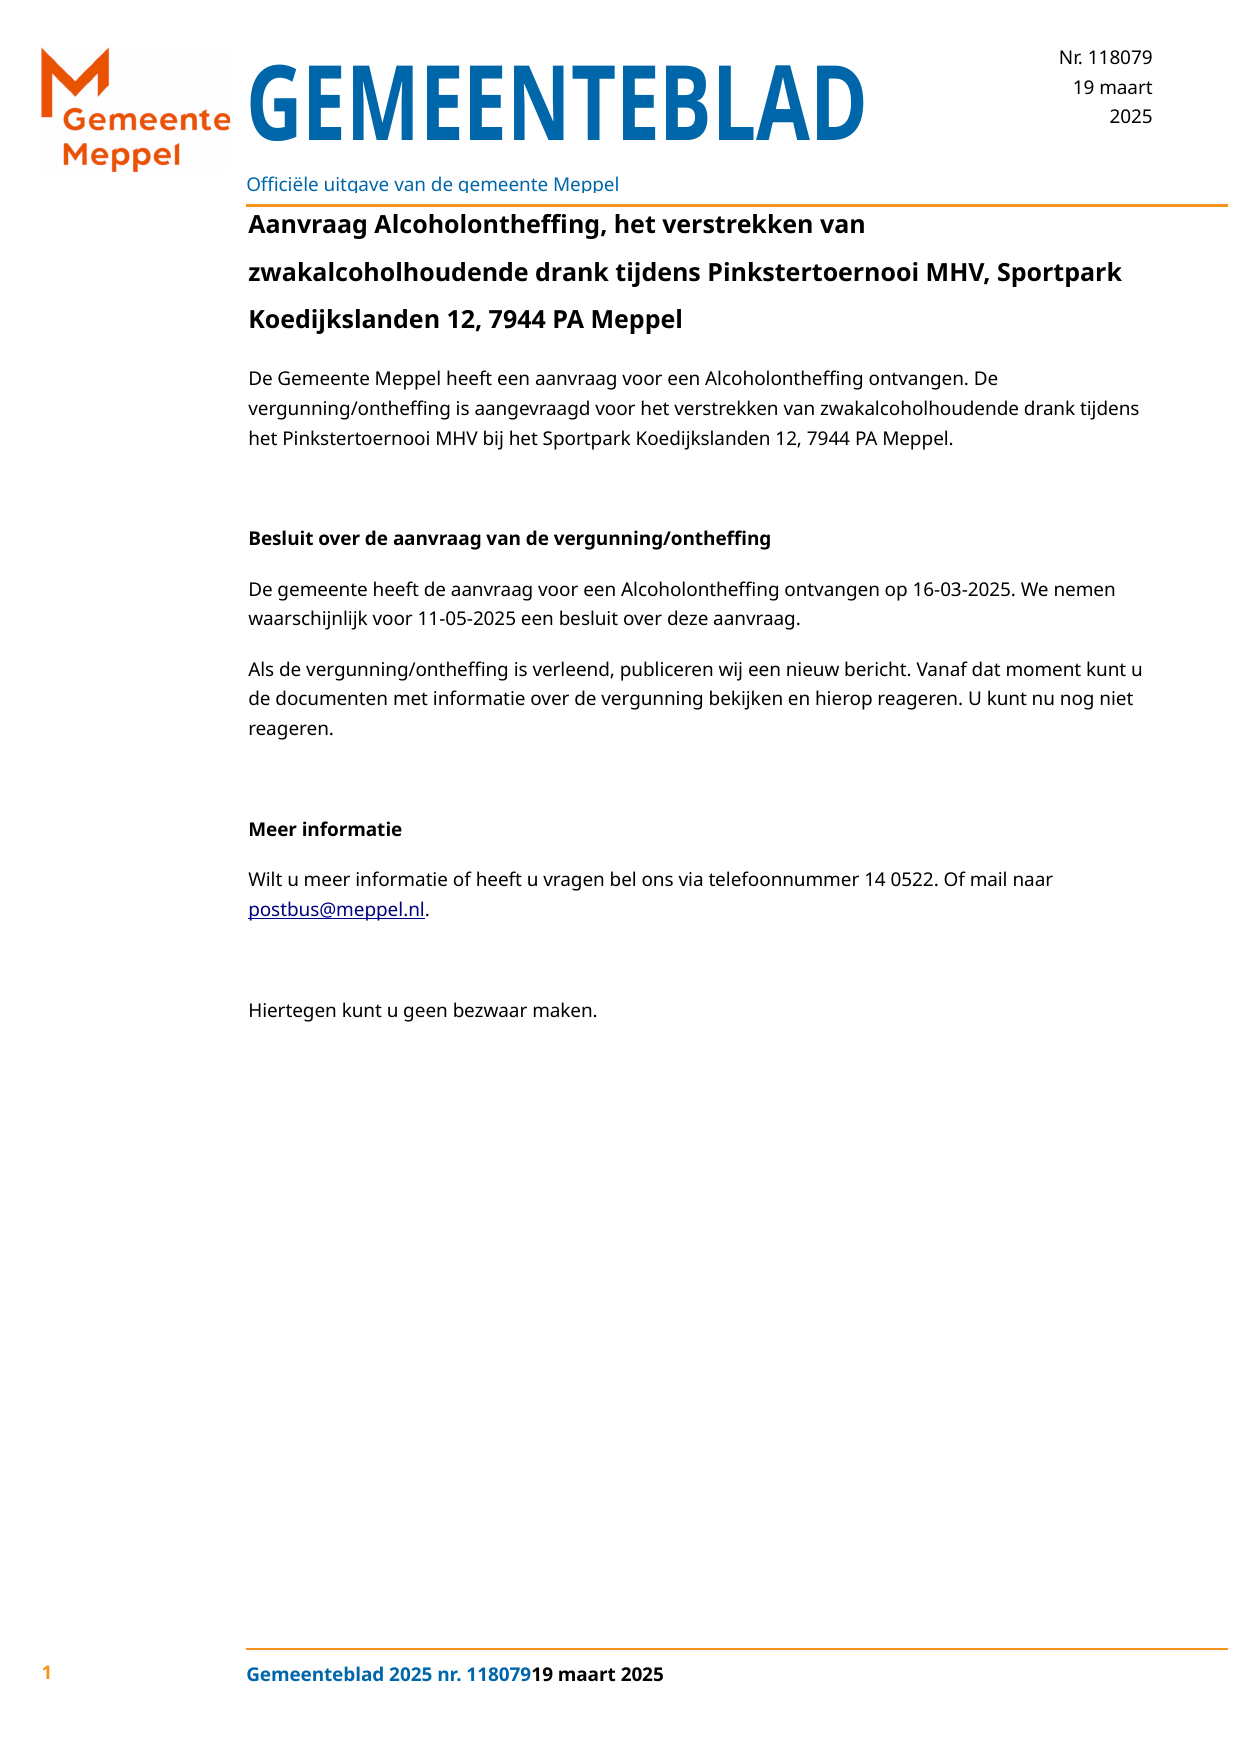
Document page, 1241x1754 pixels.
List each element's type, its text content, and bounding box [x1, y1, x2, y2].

text Meer informatie [248, 816, 1152, 842]
text Hiertegen kunt u geen bezwaar maken. [248, 997, 1152, 1022]
picture [41, 47, 231, 172]
text De gemeente heeft de aanvraag voor een Alcoholontheffing ontvangen op 16-03-2025. We nemen waarschijnlijk voor 11-05-2025 een besluit over deze aanvraag. [248, 576, 1152, 631]
text Besluit over de aanvraag van de vergunning/ontheffing [248, 526, 1152, 551]
text De Gemeente Meppel heeft een aanvraag voor een Alcoholontheffing ontvangen. De vergunning/ontheffing is aangevraagd voor het verstrekken van zwakalcoholhoudende drank tijdens het Pinkstertoernooi MHV bij het Sportpark Koedijkslanden 12, 7944 PA Meppel. [248, 366, 1152, 450]
text Wilt u meer informatie of heeft u vragen bel ons via telefoonnummer 14 0522. Of mail naar postbus@meppel.nl. [248, 866, 1152, 922]
text Als de vergunning/ontheffing is verleend, publiceren wij een nieuw bericht. Vanaf dat moment kunt u de documenten met informatie over de vergunning bekijken en hierop reageren. U kunt nu nog niet reageren. [248, 656, 1152, 741]
text Aanvraag Alcoholontheffing, het verstrekken van zwakalcoholhoudende drank tijdens Pinkstertoernooi MHV, Sportpark Koedijkslanden 12, 7944 PA Meppel [248, 207, 1152, 336]
